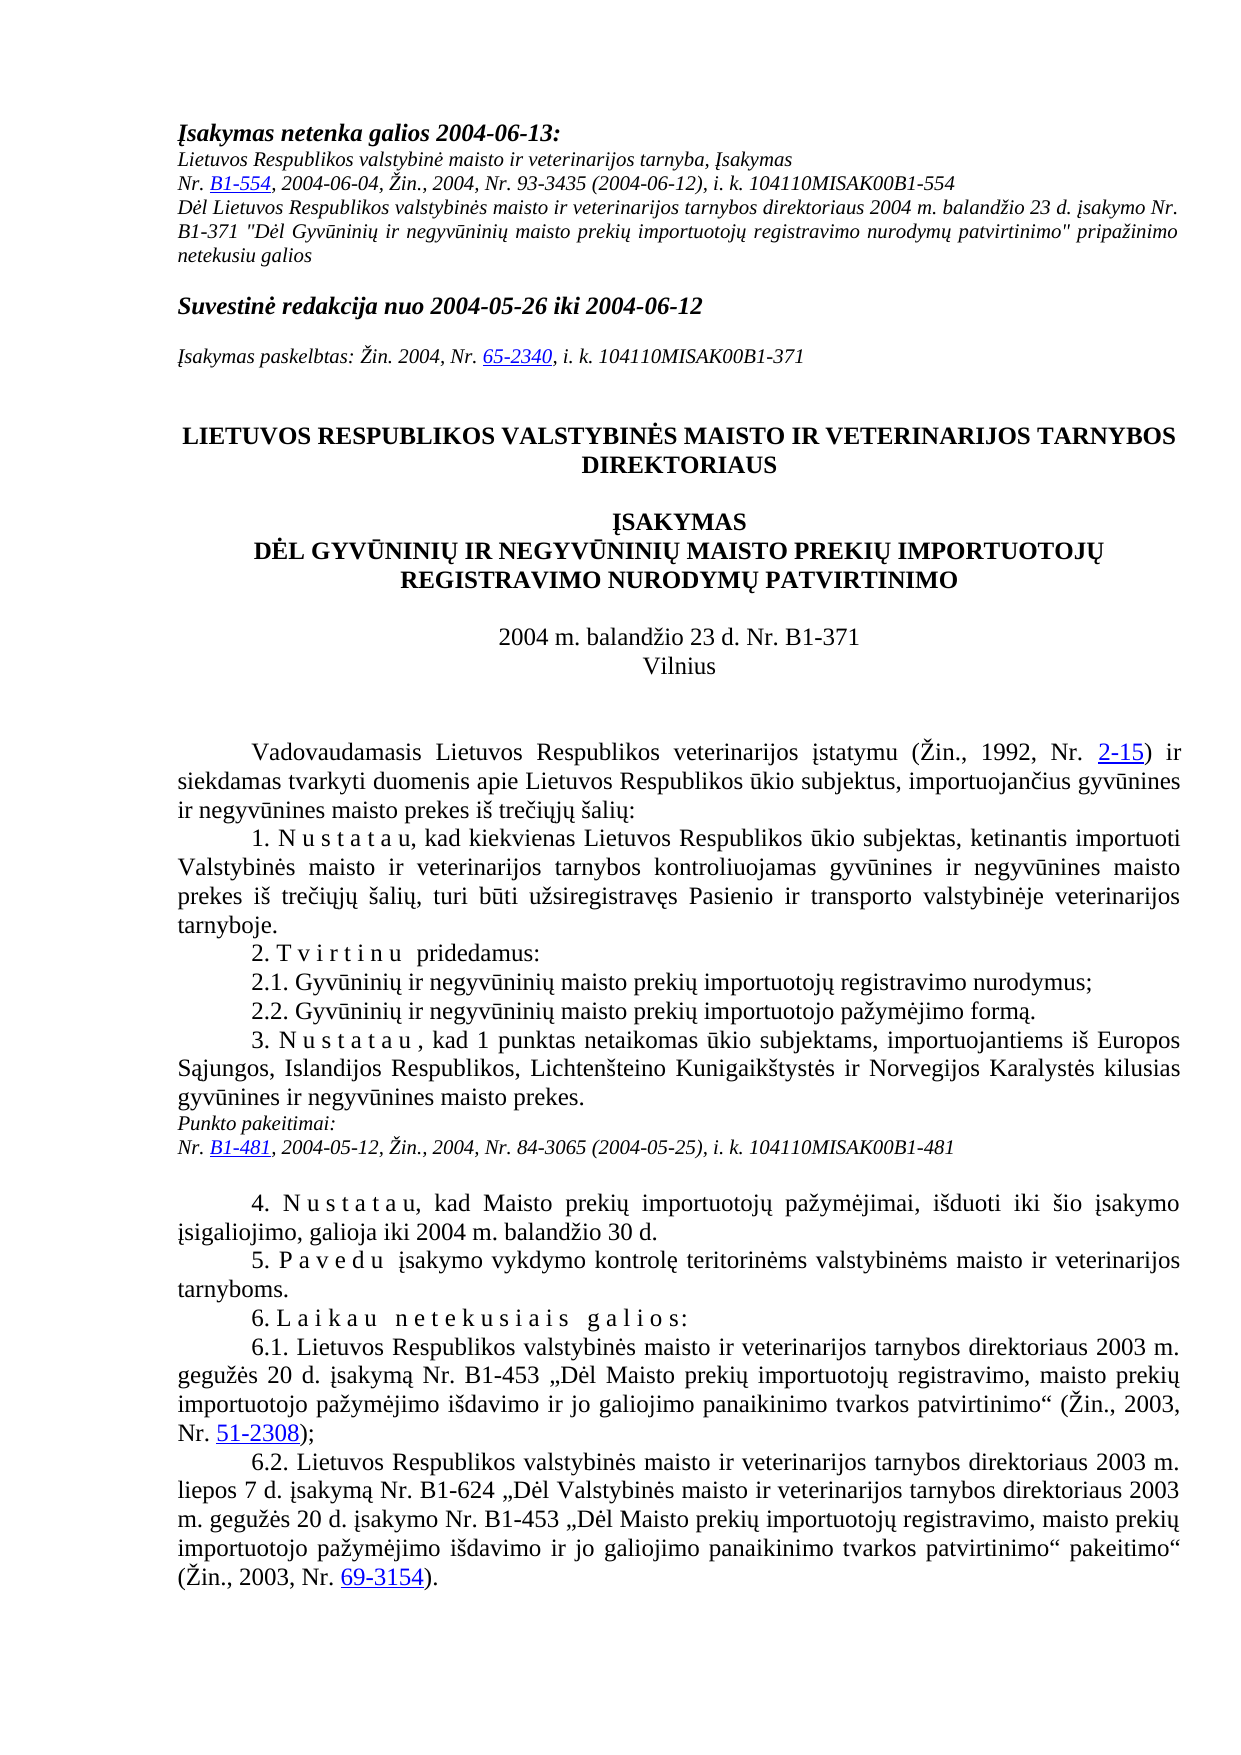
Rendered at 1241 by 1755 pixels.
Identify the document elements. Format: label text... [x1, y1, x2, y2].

text Dėl Lietuvos Respublikos valstybinės maisto ir veterinarijos tarnybos direktoriaus 2004 m. balandžio 23 d. įsakymo Nr. B1-371 "Dėl Gyvūninių ir negyvūninių maisto prekių importuotojų registravimo nurodymų patvirtinimo" pripažinimo netekusiu galios [177, 195, 1181, 267]
text Vilnius [177, 651, 1181, 680]
text 2.2. Gyvūninių ir negyvūninių maisto prekių importuotojo pažymėjimo formą. [177, 996, 1181, 1025]
text 4. Nustatau, kad Maisto prekių importuotojų pažymėjimai, išduoti iki šio įsakymo įsigaliojimo, galioja iki 2004 m. balandžio 30 d. [177, 1188, 1181, 1245]
text 2.1. Gyvūninių ir negyvūninių maisto prekių importuotojų registravimo nurodymus; [177, 967, 1181, 996]
text Nr. B1-554, 2004-06-04, Žin., 2004, Nr. 93-3435 (2004-06-12), i. k. 104110MISAK00B1-554 [177, 171, 1181, 195]
text Įsakymas netenka galios 2004-06-13: [177, 118, 1181, 147]
text LIETUVOS RESPUBLIKOS VALSTYBINĖS MAISTO IR VETERINARIJOS TARNYBOS DIREKTORIAUS [177, 421, 1181, 478]
text Punkto pakeitimai: [177, 1111, 1181, 1135]
text DĖL GYVŪNINIŲ IR NEGYVŪNINIŲ MAISTO PREKIŲ IMPORTUOTOJŲ REGISTRAVIMO NURODYMŲ PATVIRTINIMO [177, 536, 1181, 593]
text 3. Nustatau, kad 1 punktas netaikomas ūkio subjektams, importuojantiems iš Europos Sąjungos, Islandijos Respublikos, Lichtenšteino Kunigaikštystės ir Norvegijos Karalystės kilusias gyvūnines ir negyvūnines maisto prekes. [177, 1025, 1181, 1111]
text Suvestinė redakcija nuo 2004-05-26 iki 2004-06-12 [177, 291, 1181, 320]
text 5. Pavedu įsakymo vykdymo kontrolę teritorinėms valstybinėms maisto ir veterinarijos tarnyboms. [177, 1245, 1181, 1303]
text Įsakymas paskelbtas: Žin. 2004, Nr. 65-2340, i. k. 104110MISAK00B1-371 [177, 344, 1181, 368]
text 6. Laikau netekusiais galios: [177, 1303, 1181, 1332]
text 6.1. Lietuvos Respublikos valstybinės maisto ir veterinarijos tarnybos direktoriaus 2003 m. gegužės 20 d. įsakymą Nr. B1-453 „Dėl Maisto prekių importuotojų registravimo, maisto prekių importuotojo pažymėjimo išdavimo ir jo galiojimo panaikinimo tvarkos patvirtinimo“ (Žin., 2003, Nr. 51-2308); [177, 1332, 1181, 1447]
text 1. Nustatau, kad kiekvienas Lietuvos Respublikos ūkio subjektas, ketinantis importuoti Valstybinės maisto ir veterinarijos tarnybos kontroliuojamas gyvūnines ir negyvūnines maisto prekes iš trečiųjų šalių, turi būti užsiregistravęs Pasienio ir transporto valstybinėje veterinarijos tarnyboje. [177, 823, 1181, 938]
text Nr. B1-481, 2004-05-12, Žin., 2004, Nr. 84-3065 (2004-05-25), i. k. 104110MISAK00B1-481 [177, 1135, 1181, 1159]
text Vadovaudamasis Lietuvos Respublikos veterinarijos įstatymu (Žin., 1992, Nr. 2-15) ir siekdamas tvarkyti duomenis apie Lietuvos Respublikos ūkio subjektus, importuojančius gyvūnines ir negyvūnines maisto prekes iš trečiųjų šalių: [177, 737, 1181, 823]
text 2004 m. balandžio 23 d. Nr. B1-371 [177, 622, 1181, 651]
text Lietuvos Respublikos valstybinė maisto ir veterinarijos tarnyba, Įsakymas [177, 147, 1181, 171]
text 6.2. Lietuvos Respublikos valstybinės maisto ir veterinarijos tarnybos direktoriaus 2003 m. liepos 7 d. įsakymą Nr. B1-624 „Dėl Valstybinės maisto ir veterinarijos tarnybos direktoriaus 2003 m. gegužės 20 d. įsakymo Nr. B1-453 „Dėl Maisto prekių importuotojų registravimo, maisto prekių importuotojo pažymėjimo išdavimo ir jo galiojimo panaikinimo tvarkos patvirtinimo“ pakeitimo“ (Žin., 2003, Nr. 69-3154). [177, 1447, 1181, 1590]
text 2. Tvirtinu pridedamus: [177, 938, 1181, 967]
text ĮSAKYMAS [177, 507, 1181, 536]
